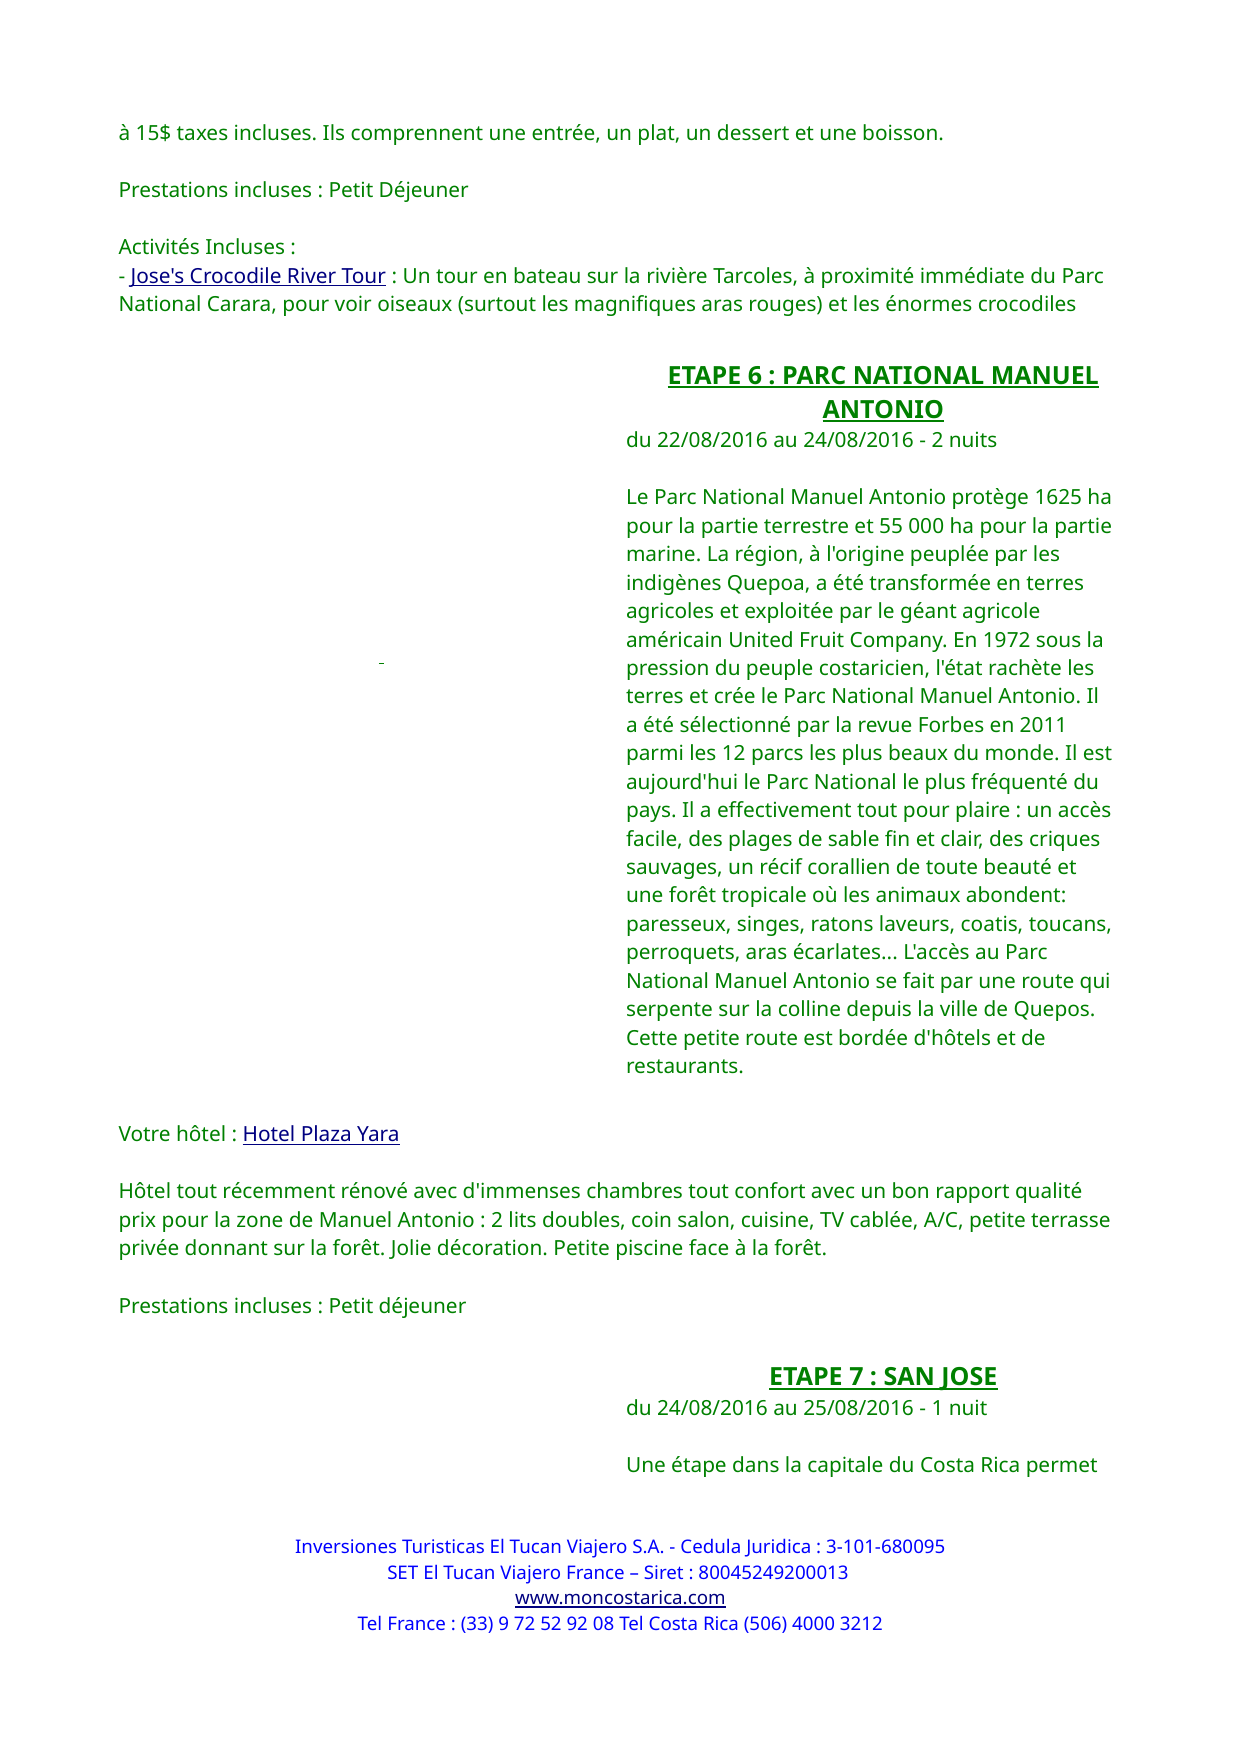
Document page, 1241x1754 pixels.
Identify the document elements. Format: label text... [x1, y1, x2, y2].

text à 15$ taxes incluses. Ils comprennent une entrée, un plat, un dessert et une boisson. [118, 118, 1122, 147]
table_header ETAPE 6 : PARC NATIONAL MANUEL ANTONIO du 22/08/2016 au 24/08/2016 - 2 nuits Le Parc National Manuel Antonio protège 1625 ha pour la partie terrestre et 55 000 ha pour la partie marine. La région, à l'origine peuplée par les indigènes Quepoa, a été transformée en terres agricoles et exploitée par le géant agricole américain United Fruit Company. En 1972 sous la pression du peuple costaricien, l'état rachète les terres et crée le Parc National Manuel Antonio. Il a été sélectionné par la revue Forbes en 2011 parmi les 12 parcs les plus beaux du monde. Il est aujourd'hui le Parc National le plus fréquenté du pays. Il a effectivement tout pour plaire : un accès facile, des plages de sable fin et clair, des criques sauvages, un récif corallien de toute beauté et une forêt tropicale où les animaux abondent: paresseux, singes, ratons laveurs, coatis, toucans, perroquets, aras écarlates... L'accès au Parc National Manuel Antonio se fait par une route qui serpente sur la colline depuis la ville de Quepos. Cette petite route est bordée d'hôtels et de restaurants. [620, 352, 1122, 1085]
text Hôtel tout récemment rénové avec d'immenses chambres tout confort avec un bon rapport qualité prix pour la zone de Manuel Antonio : 2 lits doubles, coin salon, cuisine, TV cablée, A/C, petite terrasse privée donnant sur la forêt. Jolie décoration. Petite piscine face à la forêt. [118, 1177, 1122, 1262]
table_header [118, 352, 620, 1085]
text - Jose's Crocodile River Tour : Un tour en bateau sur la rivière Tarcoles, à proximité immédiate du Parc National Carara, pour voir oiseaux (surtout les magnifiques aras rouges) et les énormes crocodiles [118, 261, 1122, 318]
text Votre hôtel : Hotel Plaza Yara [118, 1119, 1122, 1148]
table_header ETAPE 7 : SAN JOSE du 24/08/2016 au 25/08/2016 - 1 nuit Une étape dans la capitale du Costa Rica permet [620, 1353, 1122, 1484]
text Prestations incluses : Petit Déjeuner [118, 176, 1122, 204]
table_header [118, 1353, 620, 1484]
text Prestations incluses : Petit déjeuner [118, 1291, 1122, 1319]
text Activités Incluses : [118, 232, 1122, 261]
